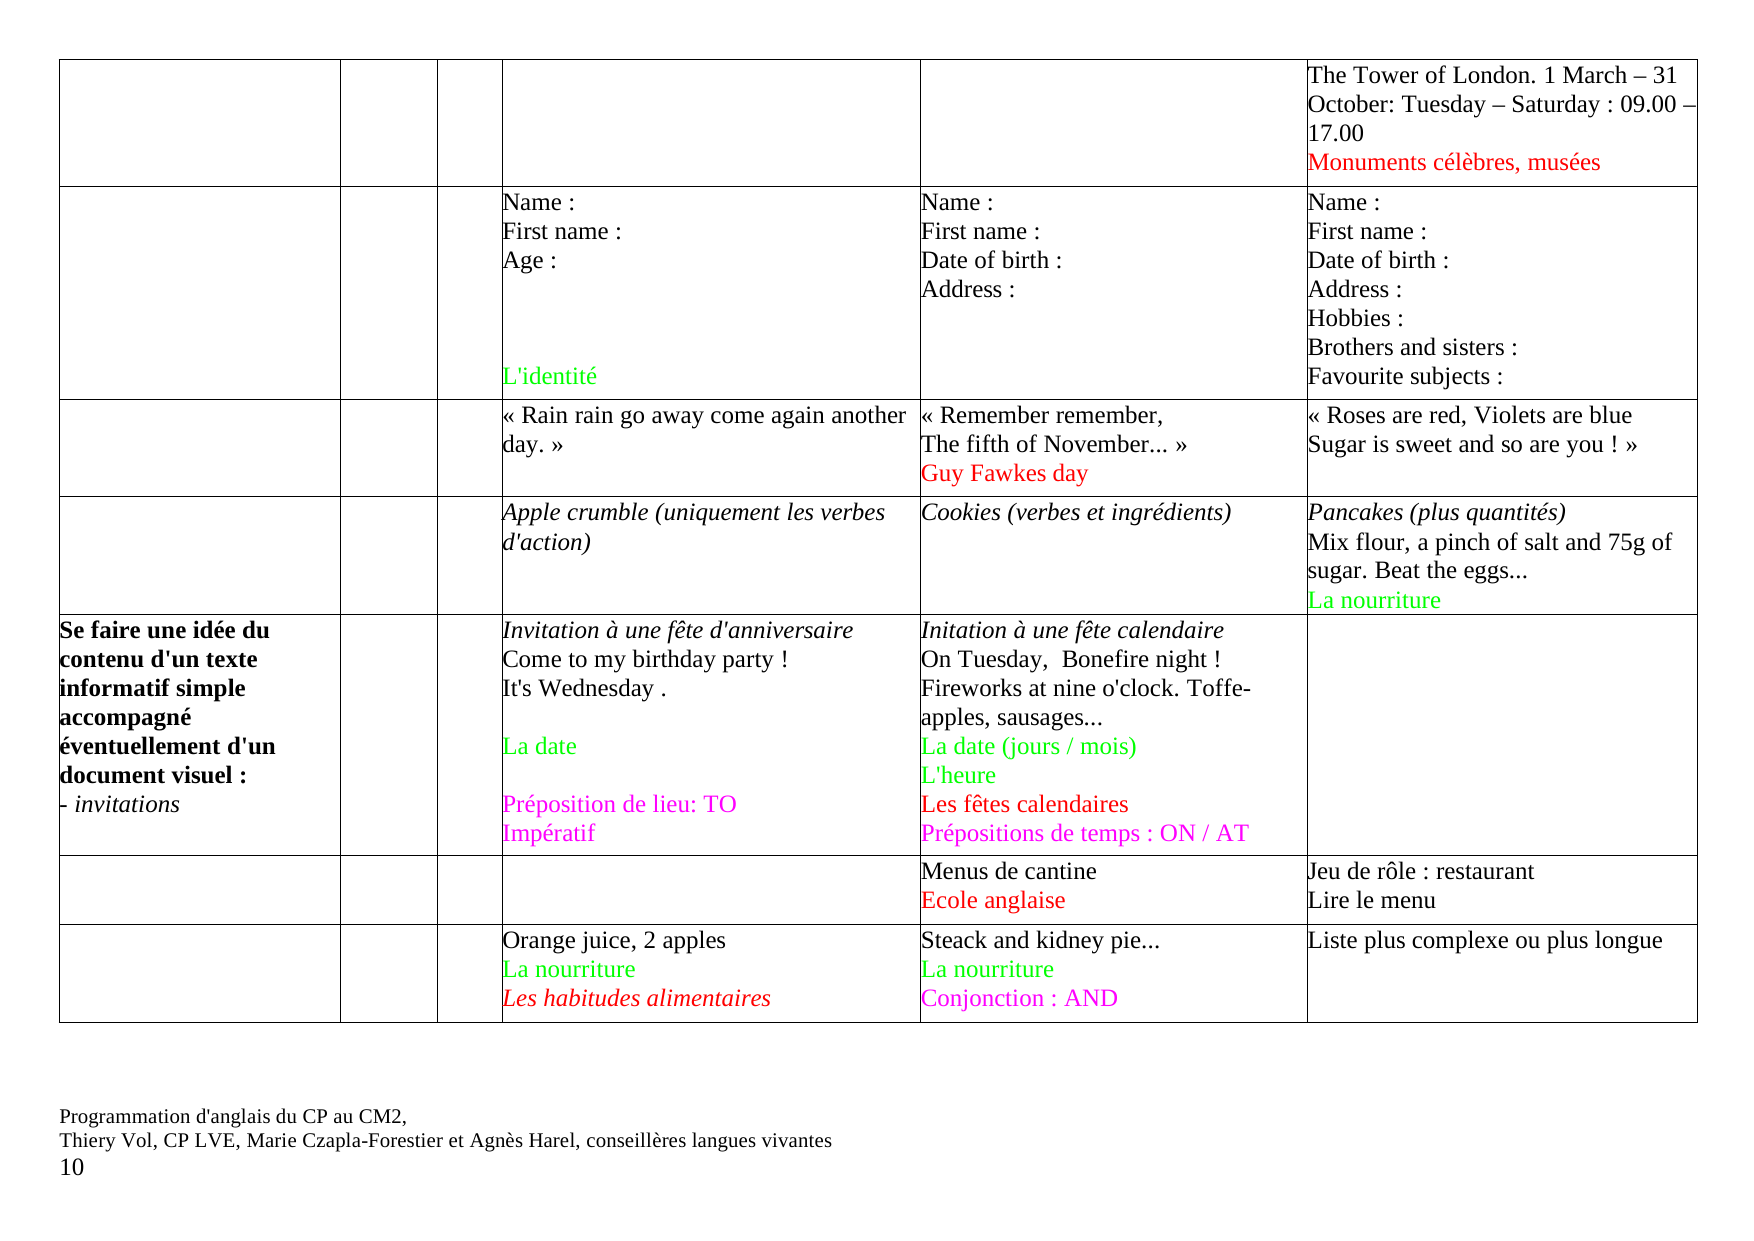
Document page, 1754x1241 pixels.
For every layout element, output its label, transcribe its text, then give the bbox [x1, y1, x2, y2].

table_cell Name : First name : Date of birth : Address : [921, 187, 1307, 398]
table_cell [341, 187, 437, 398]
table_cell [60, 400, 340, 496]
table_cell [60, 187, 340, 398]
table_cell Se faire une idée du contenu d'un texte informatif simple accompagné éventuellement d'un document visuel : - invitations - menus -liste de courses - enquête, tableau à double entrée - cartes et plans [60, 615, 340, 855]
table_cell [921, 60, 1307, 186]
table_cell « Roses are red, Violets are blue Sugar is sweet and so are you ! » [1308, 400, 1697, 496]
table_cell Initation à une fête calendaire On Tuesday, Bonefire night ! Fireworks at nine o'clock. Toffe-apples, sausages... La date (jours / mois) L'heure Les fêtes calendaires Prépositions de temps : ON / AT [921, 615, 1307, 855]
table_cell [60, 497, 340, 613]
table_cell [438, 400, 502, 496]
table_cell [438, 60, 502, 186]
table_cell [341, 925, 437, 1022]
table_cell [341, 615, 437, 855]
table_cell Pancakes (plus quantités) Mix flour, a pinch of salt and 75g of sugar. Beat the eggs... La nourriture [1308, 497, 1697, 613]
table_cell [438, 187, 502, 398]
table_cell [438, 856, 502, 924]
table_cell Jeu de rôle : restaurant Lire le menu [1308, 856, 1697, 924]
table_cell [1308, 615, 1697, 855]
table_cell [60, 925, 340, 1022]
table_cell [60, 60, 340, 186]
table_cell [503, 60, 920, 186]
table_cell [60, 856, 340, 924]
table_cell [341, 400, 437, 496]
table_cell [341, 856, 437, 924]
table_cell Apple crumble (uniquement les verbes d'action) [503, 497, 920, 613]
table_cell « Rain rain go away come again another day. » [503, 400, 920, 496]
table_cell Steack and kidney pie... La nourriture Conjonction : AND [921, 925, 1307, 1022]
table_cell Cookies (verbes et ingrédients) [921, 497, 1307, 613]
table_cell « Remember remember, The fifth of November... » Guy Fawkes day [921, 400, 1307, 496]
table_cell [341, 60, 437, 186]
table_cell Orange juice, 2 apples La nourriture Les habitudes alimentaires [503, 925, 920, 1022]
table_cell Name : First name : Date of birth : Address : Hobbies : Brothers and sisters : Favourite subjects : [1308, 187, 1697, 398]
table_cell The Tower of London. 1 March – 31 October: Tuesday – Saturday : 09.00 – 17.00 Monuments célèbres, musées [1308, 60, 1697, 186]
table_cell Menus de cantine Ecole anglaise [921, 856, 1307, 924]
table_cell Liste plus complexe ou plus longue [1308, 925, 1697, 1022]
table_cell [438, 615, 502, 855]
table_cell [341, 497, 437, 613]
table_cell Name : First name : Age : L'identité [503, 187, 920, 398]
table_cell [438, 925, 502, 1022]
table_cell [503, 856, 920, 924]
table_cell Invitation à une fête d'anniversaire Come to my birthday party ! It's Wednesday . La date Préposition de lieu: TO Impératif [503, 615, 920, 855]
table_cell [438, 497, 502, 613]
